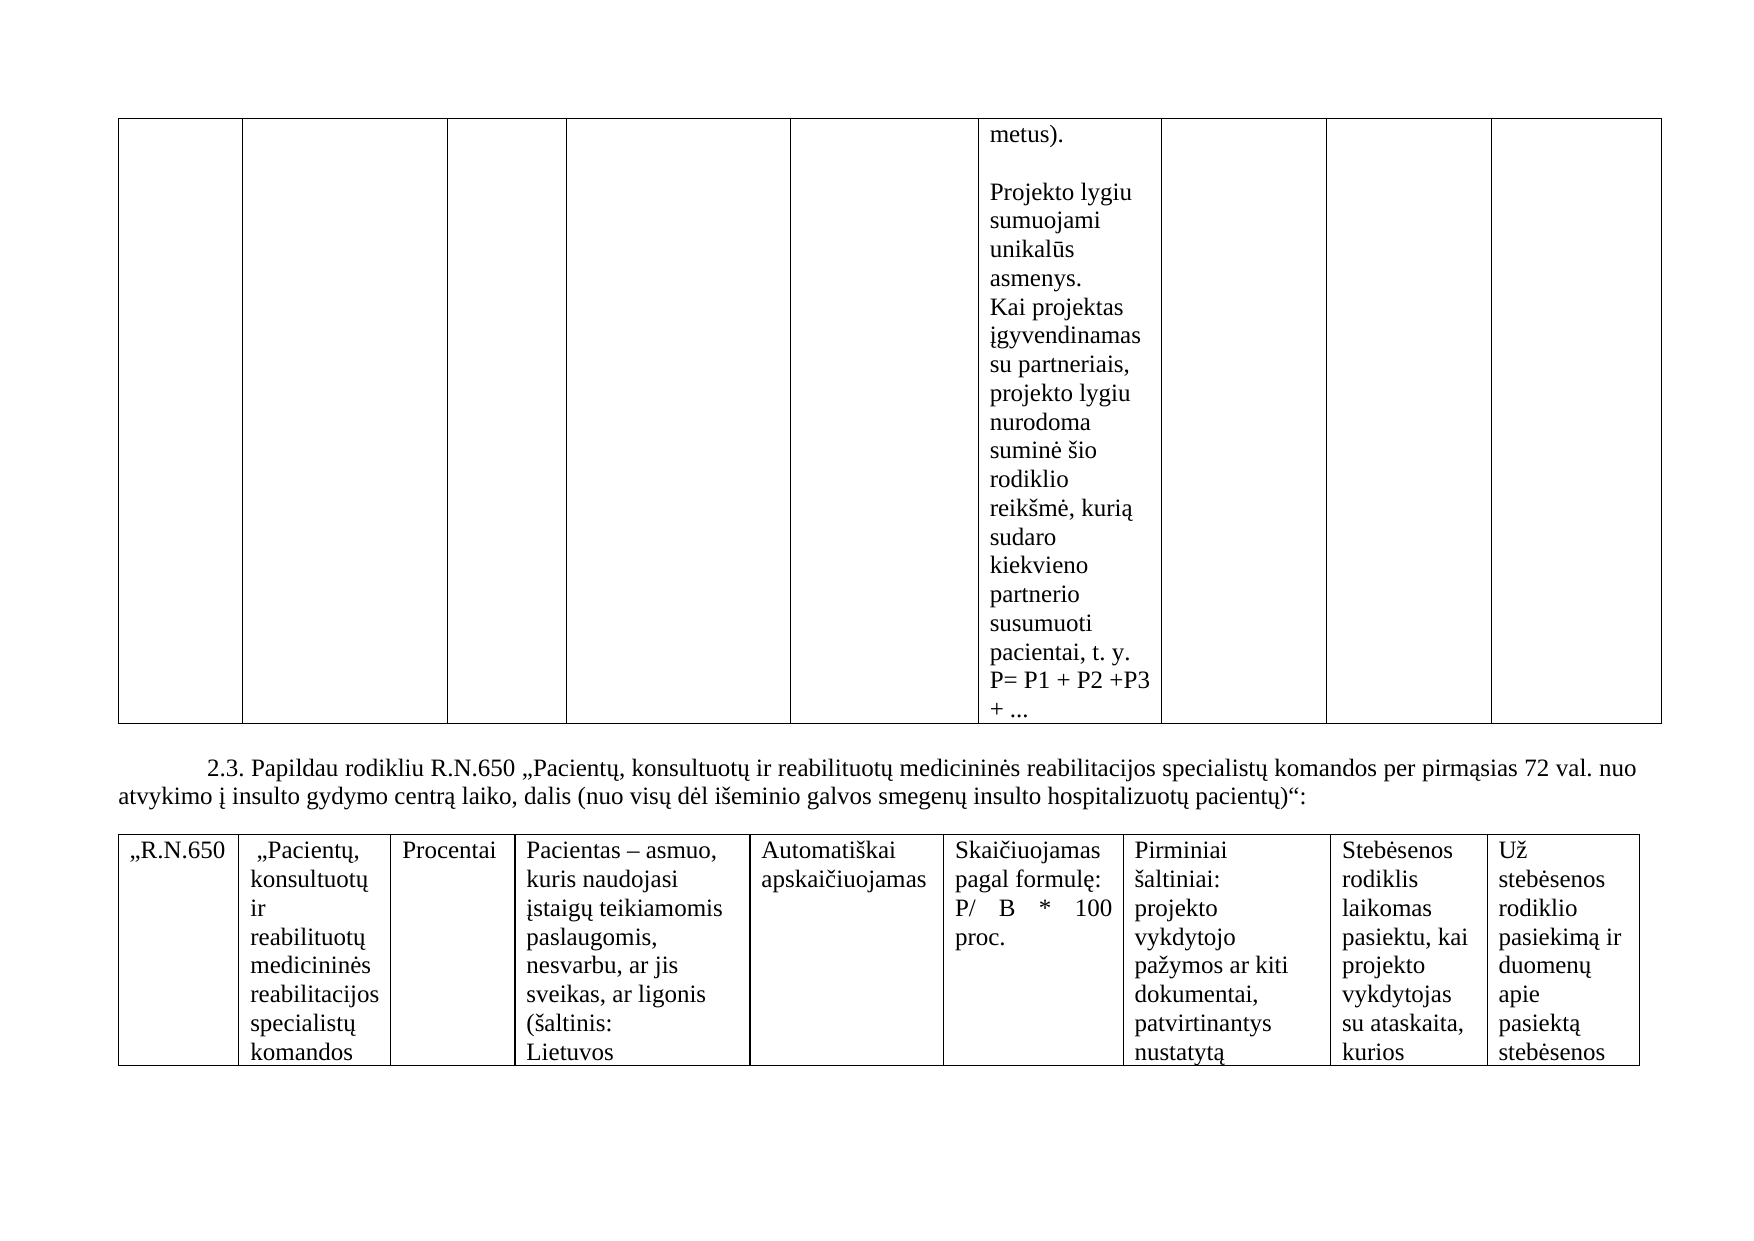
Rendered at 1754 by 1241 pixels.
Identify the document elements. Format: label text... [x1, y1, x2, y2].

table_header Pirminiai šaltiniai: projekto vykdytojo pažymos ar kiti dokumentai, patvirtinantys nustatytą [1124, 835, 1330, 1065]
table_cell [119, 119, 242, 723]
table_header Stebėsenos rodiklis laikomas pasiektu, kai projekto vykdytojas su ataskaita, kurios [1331, 835, 1487, 1065]
table_header „R.N.650 [119, 835, 238, 1065]
table_header Už stebėsenos rodiklio pasiekimą ir duomenų apie pasiektą stebėsenos [1488, 835, 1639, 1065]
table_cell [791, 119, 978, 723]
table_header „Pacientų, konsultuotų ir reabilituotų medicininės reabilitacijos specialistų komandos [239, 835, 390, 1065]
table_cell [1327, 119, 1491, 723]
table_cell [1162, 119, 1326, 723]
table_cell [448, 119, 566, 723]
table_header Skaičiuojamas pagal formulę: P/ B * 100 proc. [944, 835, 1123, 1065]
table_header Automatiškai apskaičiuojamas [751, 835, 943, 1065]
text 2.3. Papildau rodikliu R.N.650 „Pacientų, konsultuotų ir reabilituotų medicininės reabilitacijos specialistų komandos per pirmąsias 72 val. nuo atvykimo į insulto gydymo centrą laiko, dalis (nuo visų dėl išeminio galvos smegenų insulto hospitalizuotų pacientų)“: [118, 753, 1639, 810]
table_cell [1492, 119, 1661, 723]
table_cell metus). Projekto lygiu sumuojami unikalūs asmenys. Kai projektas įgyvendinamas su partneriais, projekto lygiu nurodoma suminė šio rodiklio reikšmė, kurią sudaro kiekvieno partnerio susumuoti pacientai, t. y. P= P1 + P2 +P3 + ... [979, 119, 1161, 723]
table_header Pacientas – asmuo, kuris naudojasi įstaigų teikiamomis paslaugomis, nesvarbu, ar jis sveikas, ar ligonis (šaltinis: Lietuvos [516, 835, 749, 1065]
table_header Procentai [391, 835, 514, 1065]
table_cell [567, 119, 790, 723]
table_cell [243, 119, 447, 723]
